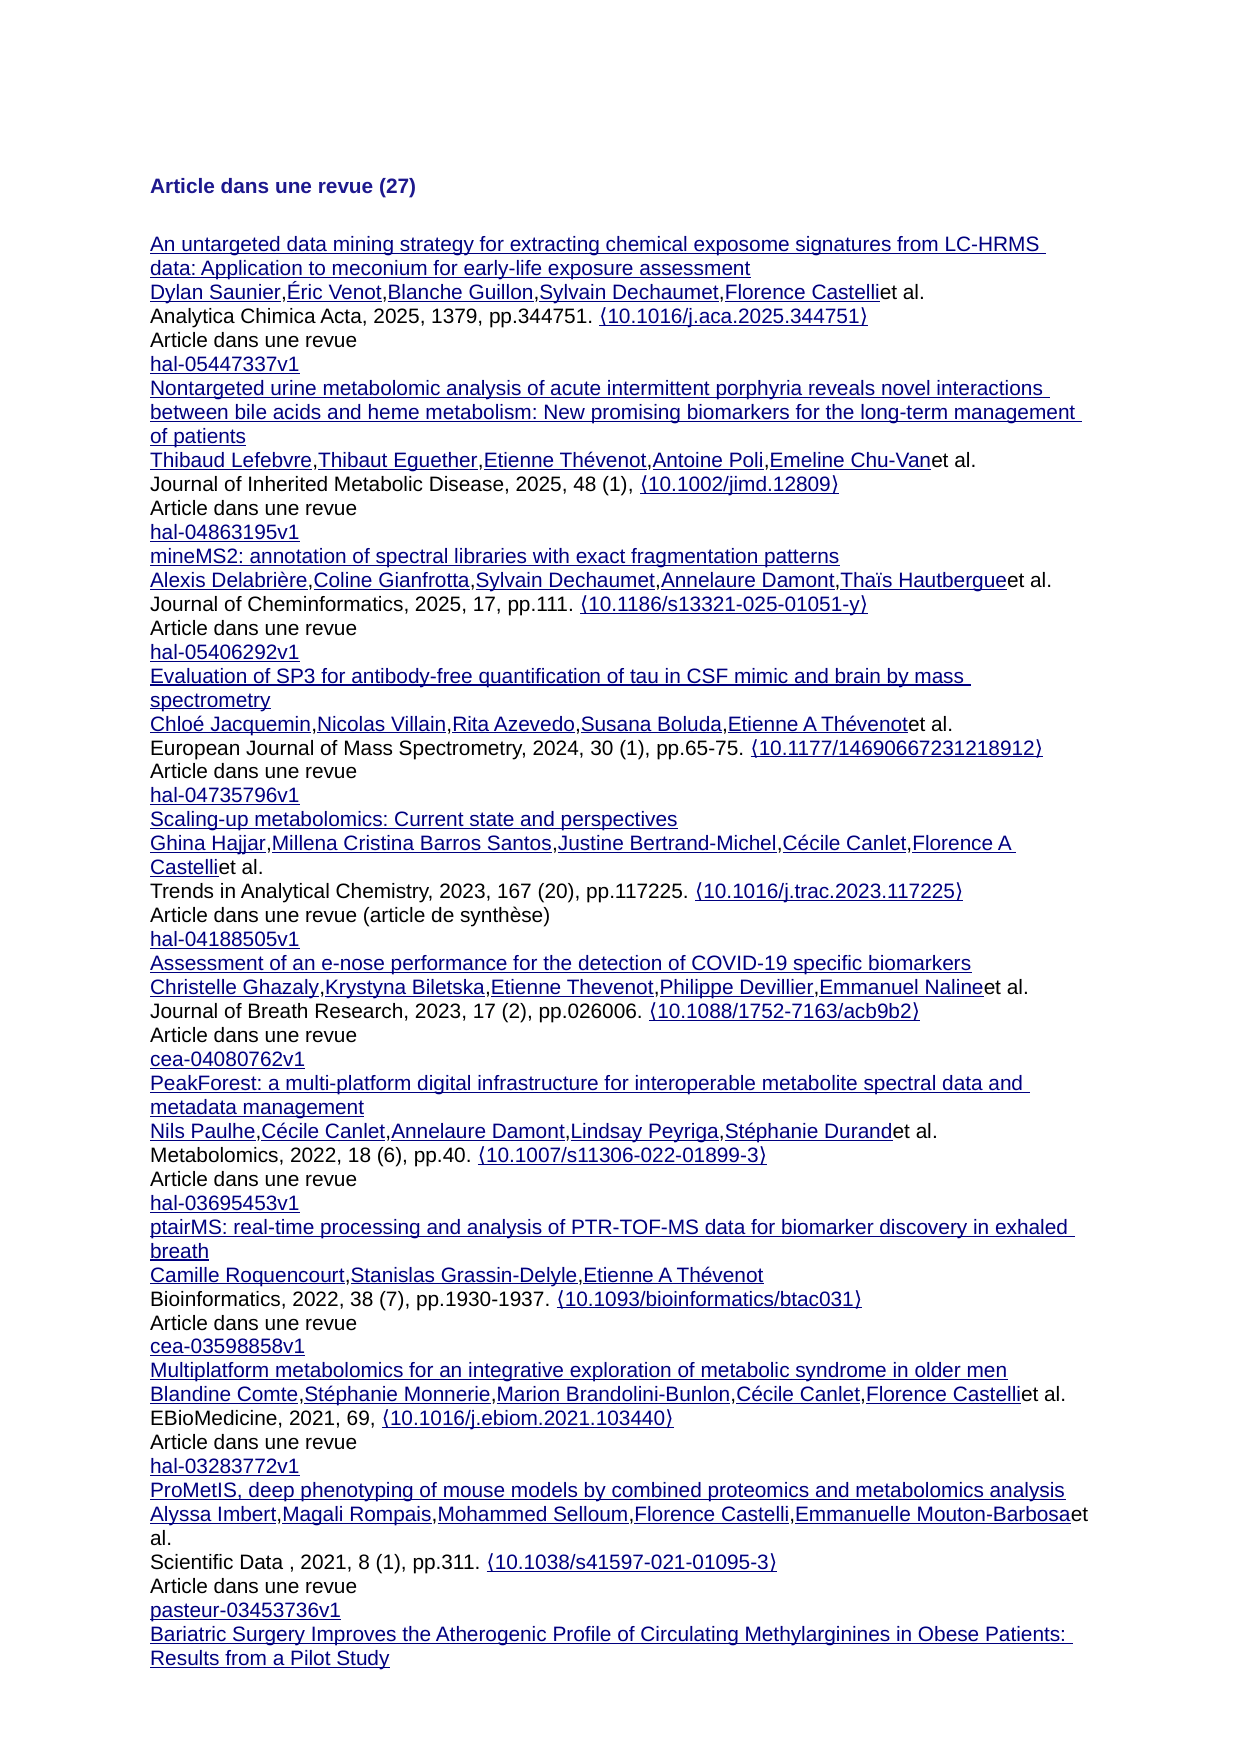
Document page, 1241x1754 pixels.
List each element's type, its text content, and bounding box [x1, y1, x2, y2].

table_cell PeakForest: a multi-platform digital infrastructure for interoperable metabolite spectral data and metadata management Nils Paulhe,Cécile Canlet,Annelaure Damont,Lindsay Peyriga,Stéphanie Durandet al. Metabolomics, 2022, 18 (6), pp.40. ⟨10.1007/s11306-022-01899-3⟩ Article dans une revue hal-03695453v1 [150, 1071, 1090, 1214]
table_header An untargeted data mining strategy for extracting chemical exposome signatures from LC-HRMS data: Application to meconium for early-life exposure assessment Dylan Saunier,Éric Venot,Blanche Guillon,Sylvain Dechaumet,Florence Castelliet al. Analytica Chimica Acta, 2025, 1379, pp.344751. ⟨10.1016/j.aca.2025.344751⟩ Article dans une revue hal-05447337v1 [150, 232, 1090, 376]
table_cell Multiplatform metabolomics for an integrative exploration of metabolic syndrome in older men Blandine Comte,Stéphanie Monnerie,Marion Brandolini-Bunlon,Cécile Canlet,Florence Castelliet al. EBioMedicine, 2021, 69, ⟨10.1016/j.ebiom.2021.103440⟩ Article dans une revue hal-03283772v1 [150, 1358, 1090, 1478]
table_cell Assessment of an e-nose performance for the detection of COVID-19 specific biomarkers Christelle Ghazaly,Krystyna Biletska,Etienne Thevenot,Philippe Devillier,Emmanuel Nalineet al. Journal of Breath Research, 2023, 17 (2), pp.026006. ⟨10.1088/1752-7163/acb9b2⟩ Article dans une revue cea-04080762v1 [150, 951, 1090, 1071]
table_cell ptairMS: real-time processing and analysis of PTR-TOF-MS data for biomarker discovery in exhaled breath Camille Roquencourt,Stanislas Grassin-Delyle,Etienne A Thévenot Bioinformatics, 2022, 38 (7), pp.1930-1937. ⟨10.1093/bioinformatics/btac031⟩ Article dans une revue cea-03598858v1 [150, 1215, 1090, 1358]
table_cell Evaluation of SP3 for antibody-free quantification of tau in CSF mimic and brain by mass spectrometry Chloé Jacquemin,Nicolas Villain,Rita Azevedo,Susana Boluda,Etienne A Thévenotet al. European Journal of Mass Spectrometry, 2024, 30 (1), pp.65-75. ⟨10.1177/14690667231218912⟩ Article dans une revue hal-04735796v1 [150, 664, 1090, 807]
table_cell Nontargeted urine metabolomic analysis of acute intermittent porphyria reveals novel interactions between bile acids and heme metabolism: New promising biomarkers for the long‐term management of patients Thibaud Lefebvre,Thibaut Eguether,Etienne Thévenot,Antoine Poli,Emeline Chu-Vanet al. Journal of Inherited Metabolic Disease, 2025, 48 (1), ⟨10.1002/jimd.12809⟩ Article dans une revue hal-04863195v1 [150, 376, 1090, 544]
subtitle Article dans une revue (27) [150, 174, 1090, 198]
table_cell Bariatric Surgery Improves the Atherogenic Profile of Circulating Methylarginines in Obese Patients: Results from a Pilot Study [150, 1622, 1090, 1670]
table_cell ProMetIS, deep phenotyping of mouse models by combined proteomics and metabolomics analysis Alyssa Imbert,Magali Rompais,Mohammed Selloum,Florence Castelli,Emmanuelle Mouton-Barbosaet al. Scientific Data , 2021, 8 (1), pp.311. ⟨10.1038/s41597-021-01095-3⟩ Article dans une revue pasteur-03453736v1 [150, 1478, 1090, 1622]
table_cell Scaling-up metabolomics: Current state and perspectives Ghina Hajjar,Millena Cristina Barros Santos,Justine Bertrand-Michel,Cécile Canlet,Florence A Castelliet al. Trends in Analytical Chemistry, 2023, 167 (20), pp.117225. ⟨10.1016/j.trac.2023.117225⟩ Article dans une revue (article de synthèse) hal-04188505v1 [150, 807, 1090, 951]
table_cell mineMS2: annotation of spectral libraries with exact fragmentation patterns Alexis Delabrière,Coline Gianfrotta,Sylvain Dechaumet,Annelaure Damont,Thaïs Hautbergueet al. Journal of Cheminformatics, 2025, 17, pp.111. ⟨10.1186/s13321-025-01051-y⟩ Article dans une revue hal-05406292v1 [150, 544, 1090, 663]
